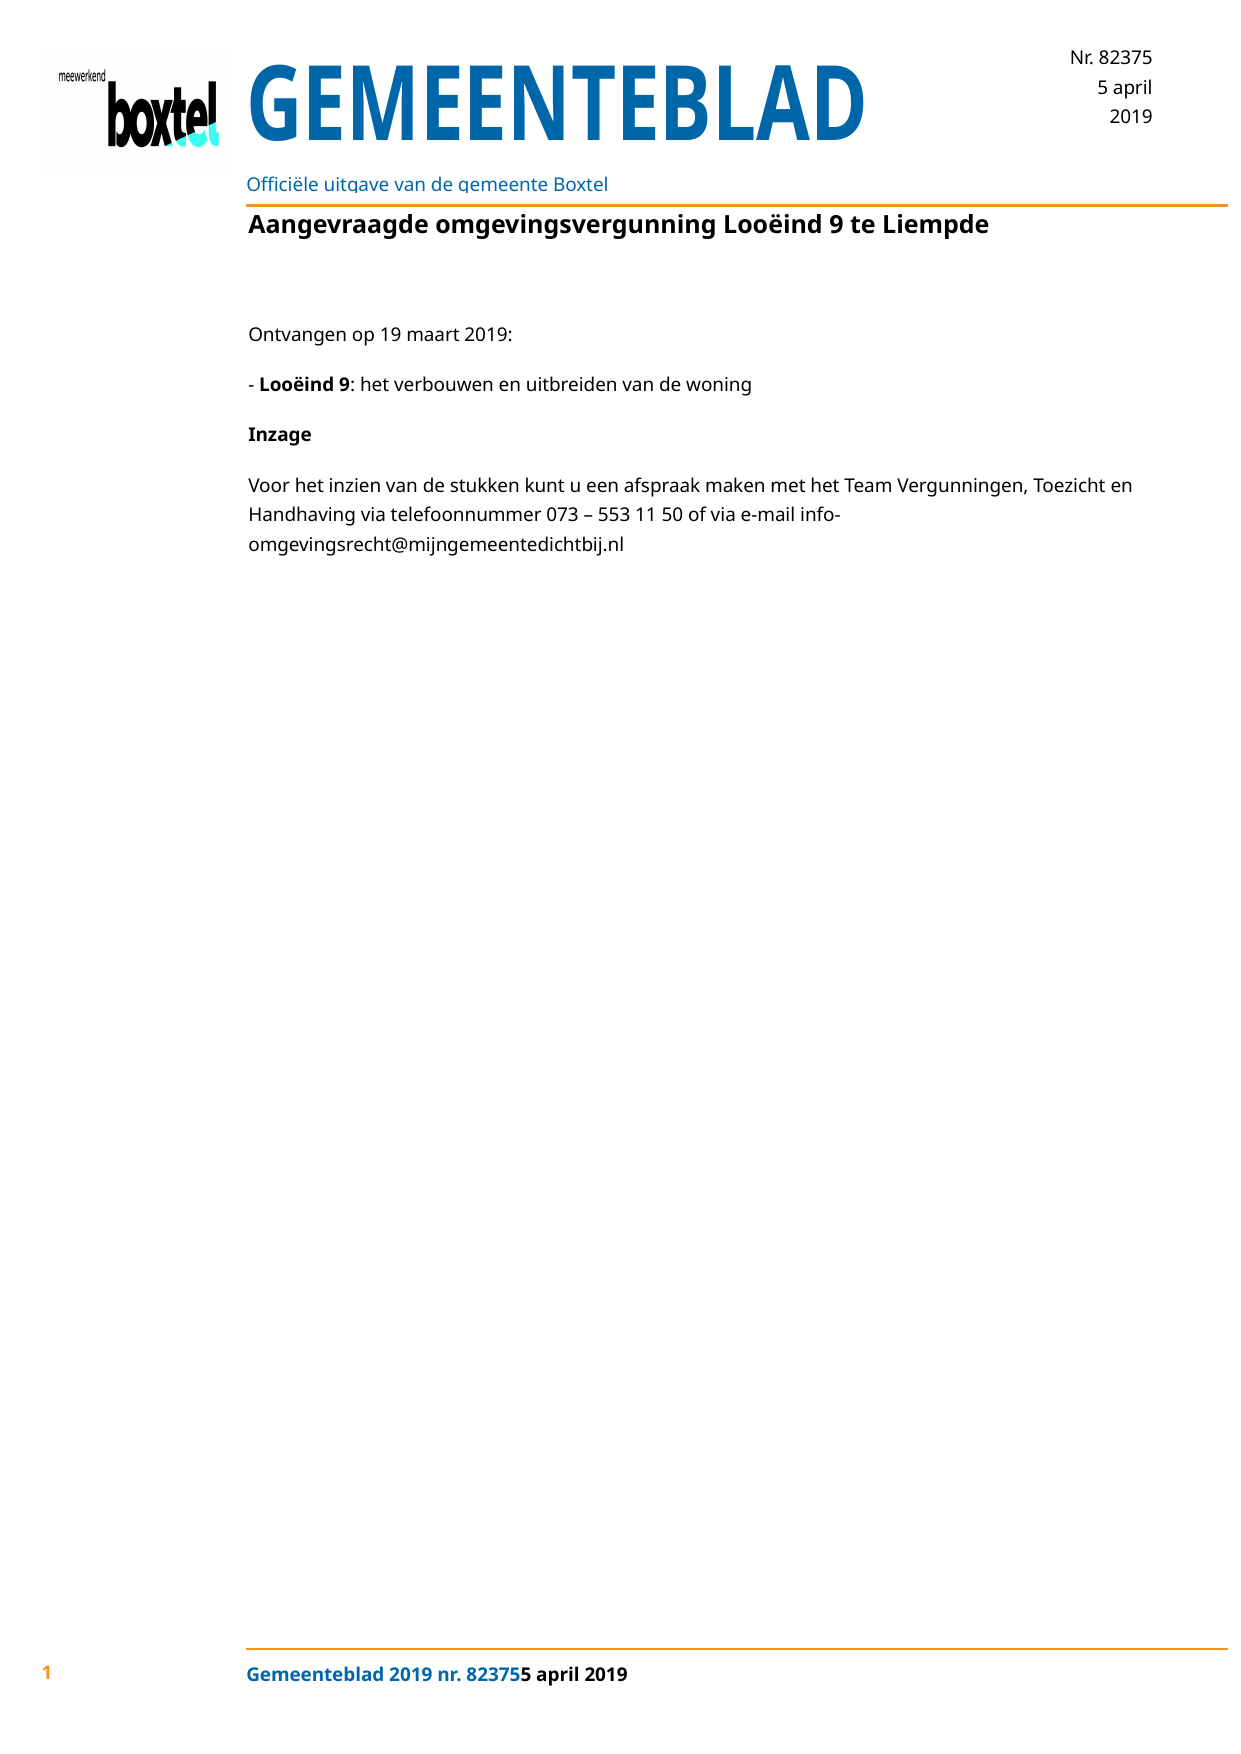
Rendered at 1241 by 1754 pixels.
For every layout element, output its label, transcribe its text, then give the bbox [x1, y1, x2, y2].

text Aangevraagde omgevingsvergunning Looëind 9 te Liempde [248, 207, 1152, 241]
text Inzage [248, 422, 1152, 447]
text Voor het inzien van de stukken kunt u een afspraak maken met het Team Vergunningen, Toezicht en Handhaving via telefoonnummer 073 – 553 11 50 of via e-mail info-omgevingsrecht@mijngemeentedichtbij.nl [248, 472, 1152, 557]
picture [41, 47, 231, 172]
text Ontvangen op 19 maart 2019: [248, 321, 1152, 346]
text - Looëind 9: het verbouwen en uitbreiden van de woning [248, 371, 1152, 397]
